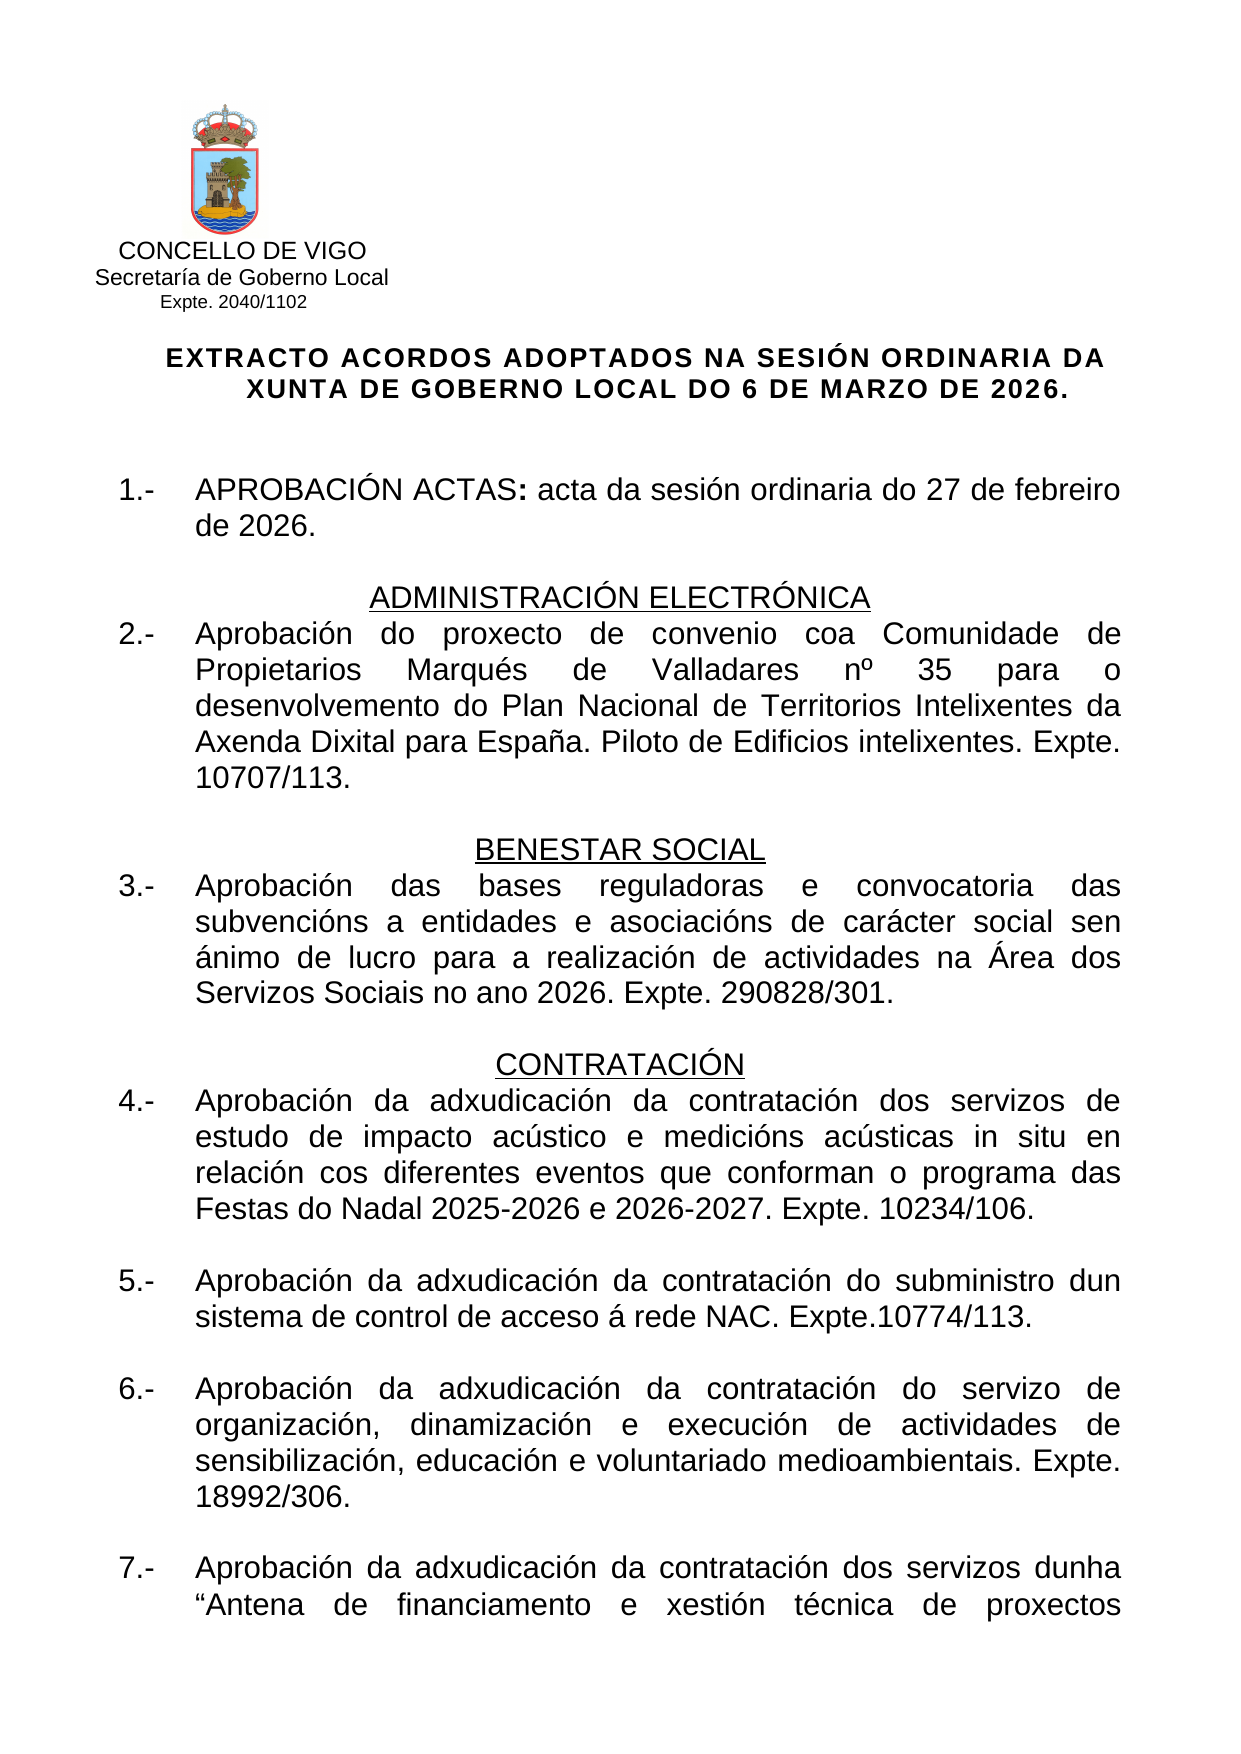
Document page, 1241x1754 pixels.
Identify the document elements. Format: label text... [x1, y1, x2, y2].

text 1.- APROBACIÓN ACTAS: acta da sesión ordinaria do 27 de febreiro de 2026. [118, 471, 1122, 543]
text 3.- Aprobación das bases reguladoras e convocatoria das subvencións a entidades e asociacións de carácter social sen ánimo de lucro para a realización de actividades na Área dos Servizos Sociais no ano 2026. Expte. 290828/301. [118, 867, 1122, 1011]
text 4.- Aprobación da adxudicación da contratación dos servizos de estudo de impacto acústico e medicións acústicas in situ en relación cos diferentes eventos que conforman o programa das Festas do Nadal 2025-2026 e 2026-2027. Expte. 10234/106. [118, 1082, 1122, 1226]
text 7.- Aprobación da adxudicación da contratación dos servizos dunha “Antena de financiamento e xestión técnica de proxectos [118, 1549, 1122, 1621]
text 6.- Aprobación da adxudicación da contratación do servizo de organización, dinamización e execución de actividades de sensibilización, educación e voluntariado medioambientais. Expte. 18992/306. [118, 1370, 1122, 1514]
text 5.- Aprobación da adxudicación da contratación do subministro dun sistema de control de acceso á rede NAC. Expte.10774/113. [118, 1262, 1122, 1334]
text CONTRATACIÓN [118, 1046, 1122, 1082]
picture [181, 100, 270, 239]
text 2.- Aprobación do proxecto de convenio coa Comunidade de Propietarios Marqués de Valladares nº 35 para o desenvolvemento do Plan Nacional de Territorios Intelixentes da Axenda Dixital para España. Piloto de Edificios intelixentes. Expte. 10707/113. [118, 615, 1122, 795]
text BENESTAR SOCIAL [118, 831, 1122, 867]
text ADMINISTRACIÓN ELECTRÓNICA [118, 579, 1122, 615]
text EXTRACTO ACORDOS ADOPTADOS NA SESIÓN ORDINARIA DA XUNTA DE GOBERNO LOCAL DO 6 DE MARZO DE 2026. [119, 342, 1152, 404]
